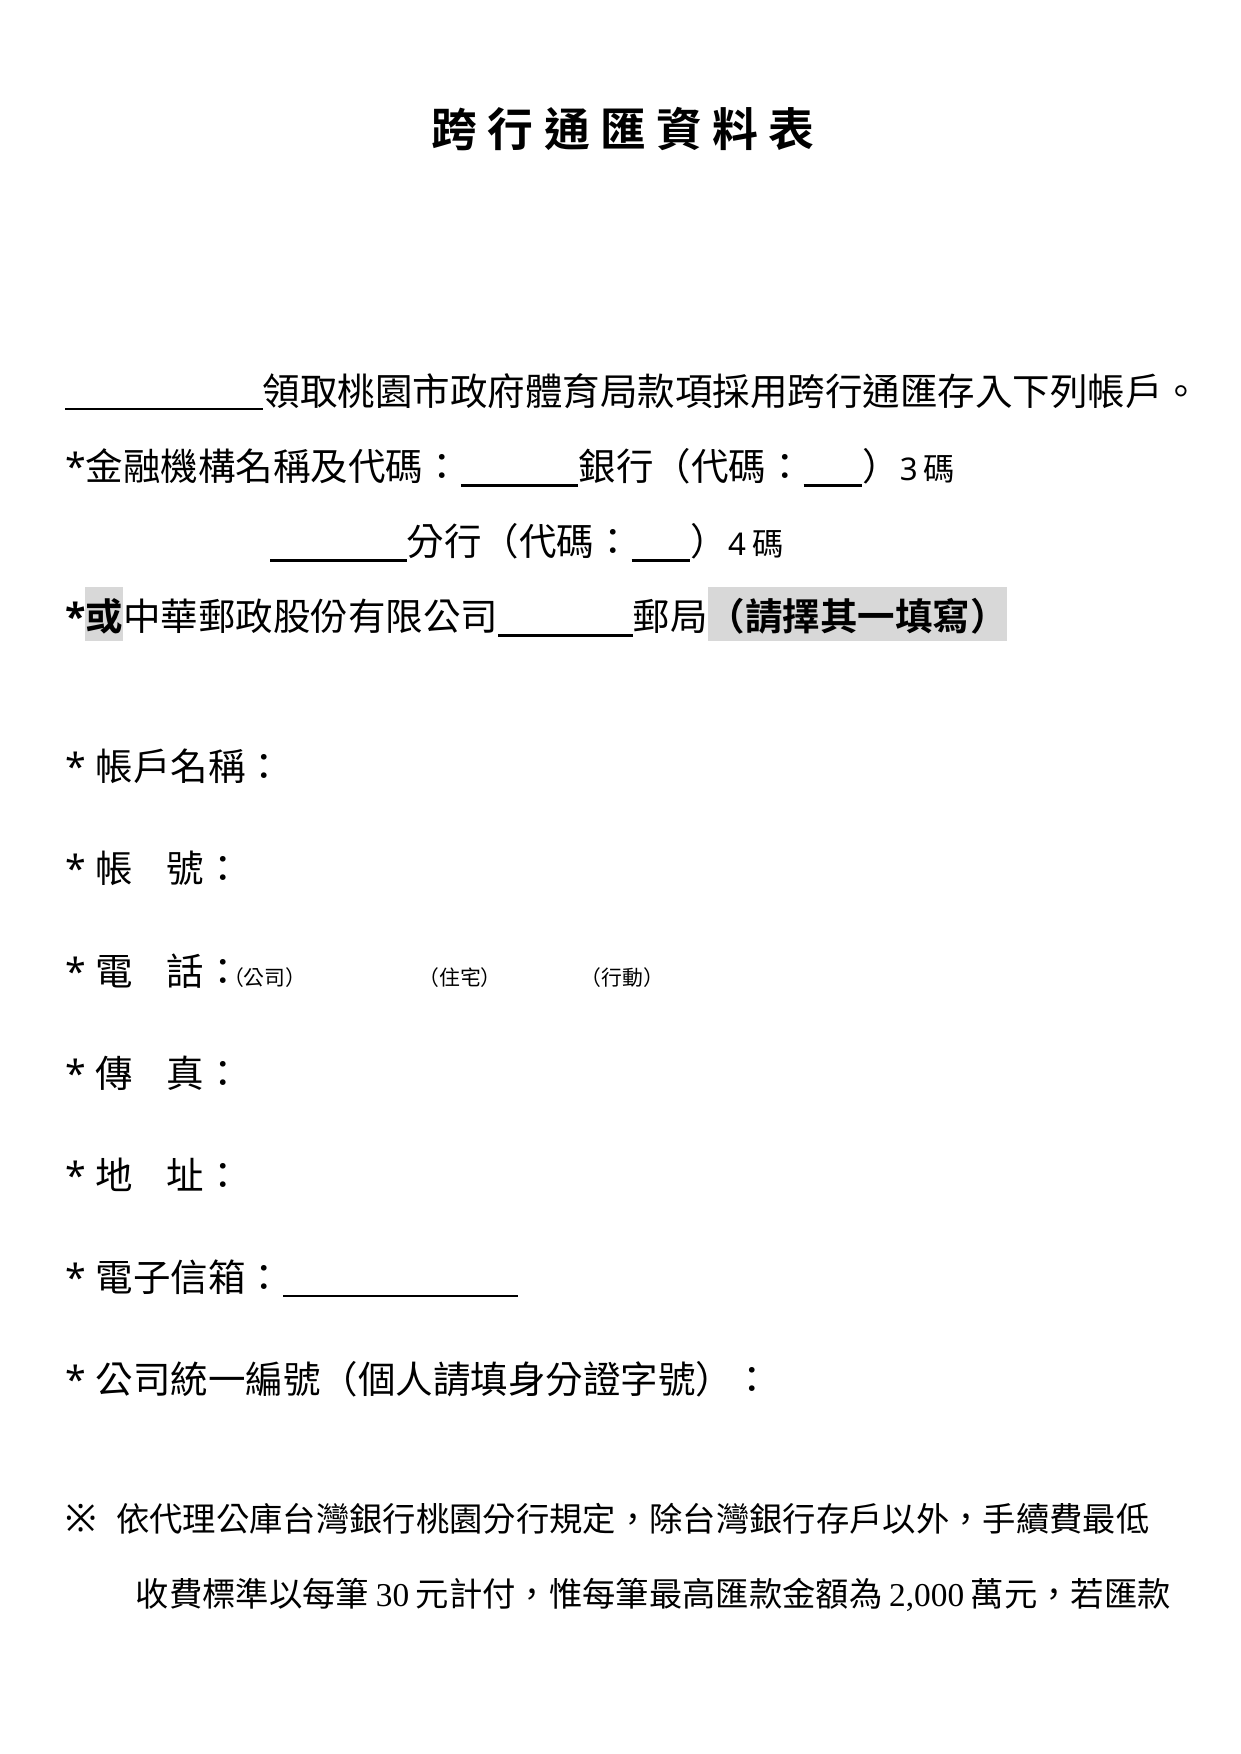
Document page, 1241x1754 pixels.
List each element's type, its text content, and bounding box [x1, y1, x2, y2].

text * 傳 真： [65, 1033, 1181, 1108]
text * 電子信箱： [65, 1238, 1181, 1313]
text ※ 依代理公庫台灣銀行桃園分行規定，除台灣銀行存戶以外，手續費最低收費標準以每筆30元計付，惟每筆最高匯款金額為2,000萬元，若匯款 [65, 1480, 1181, 1630]
text 跨 行 通 匯 資 料 表 [65, 89, 1181, 164]
text *或中華郵政股份有限公司 郵局（請擇其一填寫） [65, 577, 1181, 652]
text * 電 話：（公司） （住宅） （行動） [65, 931, 1181, 1006]
text 分行（代碼： ）4碼 [65, 502, 1181, 577]
text * 帳戶名稱： [65, 727, 1181, 802]
text * 公司統一編號（個人請填身分證字號）： [65, 1340, 1181, 1415]
text *金融機構名稱及代碼： 銀行（代碼： ）3碼 [65, 427, 1181, 502]
text * 地 址： [65, 1136, 1181, 1211]
text * 帳 號： [65, 829, 1181, 904]
text 領取桃園市政府體育局款項採用跨行通匯存入下列帳戶。 [65, 352, 1181, 427]
